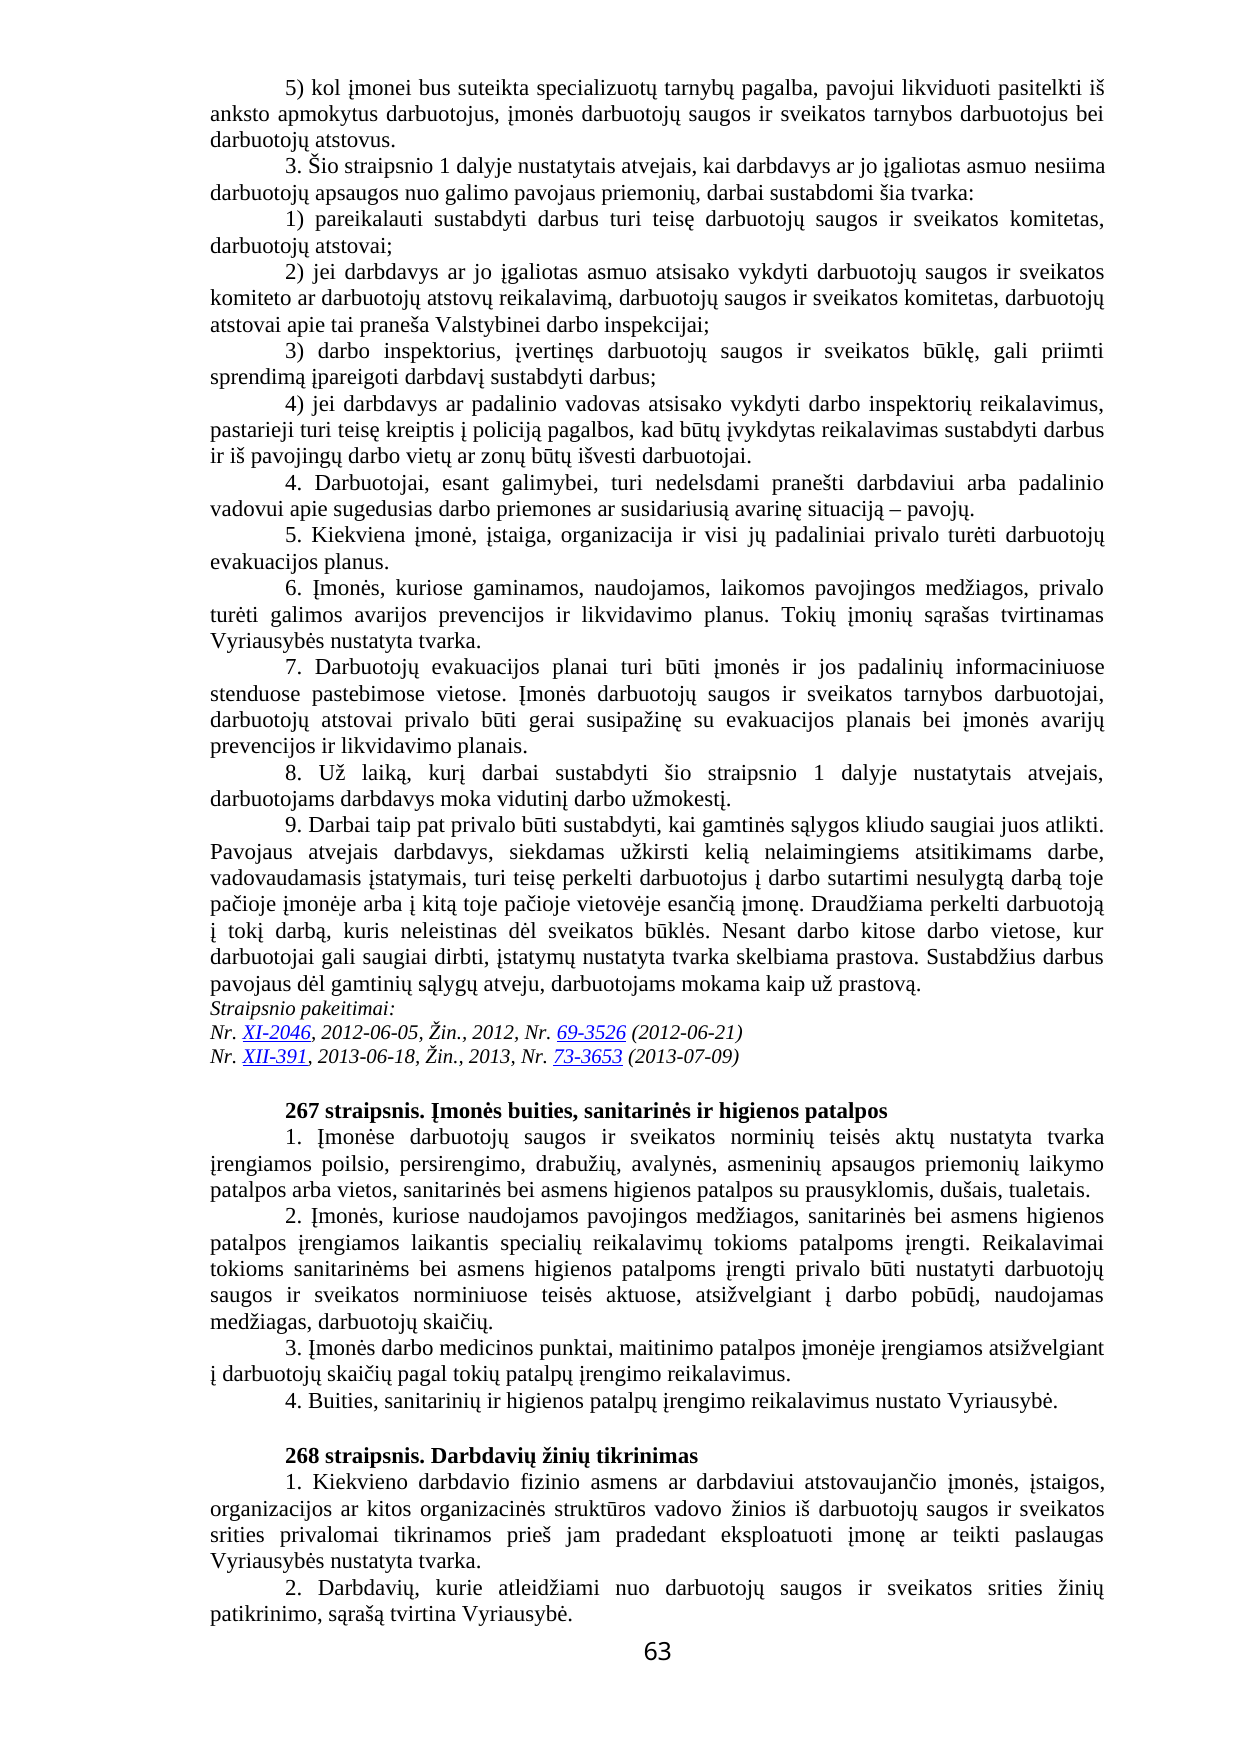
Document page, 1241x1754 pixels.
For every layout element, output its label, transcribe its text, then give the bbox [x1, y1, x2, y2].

text 2. Įmonės, kuriose naudojamos pavojingos medžiagos, sanitarinės bei asmens higienos patalpos įrengiamos laikantis specialių reikalavimų tokioms patalpoms įrengti. Reikalavimai tokioms sanitarinėms bei asmens higienos patalpoms įrengti privalo būti nustatyti darbuotojų saugos ir sveikatos norminiuose teisės aktuose, atsižvelgiant į darbo pobūdį, naudojamas medžiagas, darbuotojų skaičių. [210, 1202, 1106, 1334]
text 4. Darbuotojai, esant galimybei, turi nedelsdami pranešti darbdaviui arba padalinio vadovui apie sugedusias darbo priemones ar susidariusią avarinę situaciją – pavojų. [210, 469, 1106, 522]
text 3) darbo inspektorius, įvertinęs darbuotojų saugos ir sveikatos būklę, gali priimti sprendimą įpareigoti darbdavį sustabdyti darbus; [210, 337, 1106, 390]
text 1. Įmonėse darbuotojų saugos ir sveikatos norminių teisės aktų nustatyta tvarka įrengiamos poilsio, persirengimo, drabužių, avalynės, asmeninių apsaugos priemonių laikymo patalpos arba vietos, sanitarinės bei asmens higienos patalpos su prausyklomis, dušais, tualetais. [210, 1123, 1106, 1202]
text 3. Įmonės darbo medicinos punktai, maitinimo patalpos įmonėje įrengiamos atsižvelgiant į darbuotojų skaičių pagal tokių patalpų įrengimo reikalavimus. [210, 1334, 1106, 1387]
text 2. Darbdavių, kurie atleidžiami nuo darbuotojų saugos ir sveikatos srities žinių patikrinimo, sąrašą tvirtina Vyriausybė. [210, 1574, 1106, 1626]
text 9. Darbai taip pat privalo būti sustabdyti, kai gamtinės sąlygos kliudo saugiai juos atlikti. Pavojaus atvejais darbdavys, siekdamas užkirsti kelią nelaimingiems atsitikimams darbe, vadovaudamasis įstatymais, turi teisę perkelti darbuotojus į darbo sutartimi nesulygtą darbą toje pačioje įmonėje arba į kitą toje pačioje vietovėje esančią įmonę. Draudžiama perkelti darbuotoją į tokį darbą, kuris neleistinas dėl sveikatos būklės. Nesant darbo kitose darbo vietose, kur darbuotojai gali saugiai dirbti, įstatymų nustatyta tvarka skelbiama prastova. Sustabdžius darbus pavojaus dėl gamtinių sąlygų atveju, darbuotojams mokama kaip už prastovą. [210, 811, 1106, 996]
text 5. Kiekviena įmonė, įstaiga, organizacija ir visi jų padaliniai privalo turėti darbuotojų evakuacijos planus. [210, 522, 1106, 574]
text 8. Už laiką, kurį darbai sustabdyti šio straipsnio 1 dalyje nustatytais atvejais, darbuotojams darbdavys moka vidutinį darbo užmokestį. [210, 759, 1106, 811]
text Nr. XII-391, 2013-06-18, Žin., 2013, Nr. 73-3653 (2013-07-09) [210, 1044, 1106, 1068]
text 6. Įmonės, kuriose gaminamos, naudojamos, laikomos pavojingos medžiagos, privalo turėti galimos avarijos prevencijos ir likvidavimo planus. Tokių įmonių sąrašas tvirtinamas Vyriausybės nustatyta tvarka. [210, 574, 1106, 653]
text 267 straipsnis. Įmonės buities, sanitarinės ir higienos patalpos [210, 1097, 1106, 1123]
text 7. Darbuotojų evakuacijos planai turi būti įmonės ir jos padalinių informaciniuose stenduose pastebimose vietose. Įmonės darbuotojų saugos ir sveikatos tarnybos darbuotojai, darbuotojų atstovai privalo būti gerai susipažinę su evakuacijos planais bei įmonės avarijų prevencijos ir likvidavimo planais. [210, 653, 1106, 759]
text 1. Kiekvieno darbdavio fizinio asmens ar darbdaviui atstovaujančio įmonės, įstaigos, organizacijos ar kitos organizacinės struktūros vadovo žinios iš darbuotojų saugos ir sveikatos srities privalomai tikrinamos prieš jam pradedant eksploatuoti įmonę ar teikti paslaugas Vyriausybės nustatyta tvarka. [210, 1468, 1106, 1574]
text 4. Buities, sanitarinių ir higienos patalpų įrengimo reikalavimus nustato Vyriausybė. [210, 1387, 1106, 1413]
text Straipsnio pakeitimai: [210, 996, 1106, 1020]
text 4) jei darbdavys ar padalinio vadovas atsisako vykdyti darbo inspektorių reikalavimus, pastarieji turi teisę kreiptis į policiją pagalbos, kad būtų įvykdytas reikalavimas sustabdyti darbus ir iš pavojingų darbo vietų ar zonų būtų išvesti darbuotojai. [210, 390, 1106, 469]
text 5) kol įmonei bus suteikta specializuotų tarnybų pagalba, pavojui likviduoti pasitelkti iš anksto apmokytus darbuotojus, įmonės darbuotojų saugos ir sveikatos tarnybos darbuotojus bei darbuotojų atstovus. [210, 73, 1106, 153]
text 2) jei darbdavys ar jo įgaliotas asmuo atsisako vykdyti darbuotojų saugos ir sveikatos komiteto ar darbuotojų atstovų reikalavimą, darbuotojų saugos ir sveikatos komitetas, darbuotojų atstovai apie tai praneša Valstybinei darbo inspekcijai; [210, 258, 1106, 337]
text 1) pareikalauti sustabdyti darbus turi teisę darbuotojų saugos ir sveikatos komitetas, darbuotojų atstovai; [210, 205, 1106, 258]
text 268 straipsnis. Darbdavių žinių tikrinimas [210, 1442, 1106, 1468]
text 3. Šio straipsnio 1 dalyje nustatytais atvejais, kai darbdavys ar jo įgaliotas asmuo nesiima darbuotojų apsaugos nuo galimo pavojaus priemonių, darbai sustabdomi šia tvarka: [210, 153, 1106, 205]
text Nr. XI-2046, 2012-06-05, Žin., 2012, Nr. 69-3526 (2012-06-21) [210, 1020, 1106, 1044]
